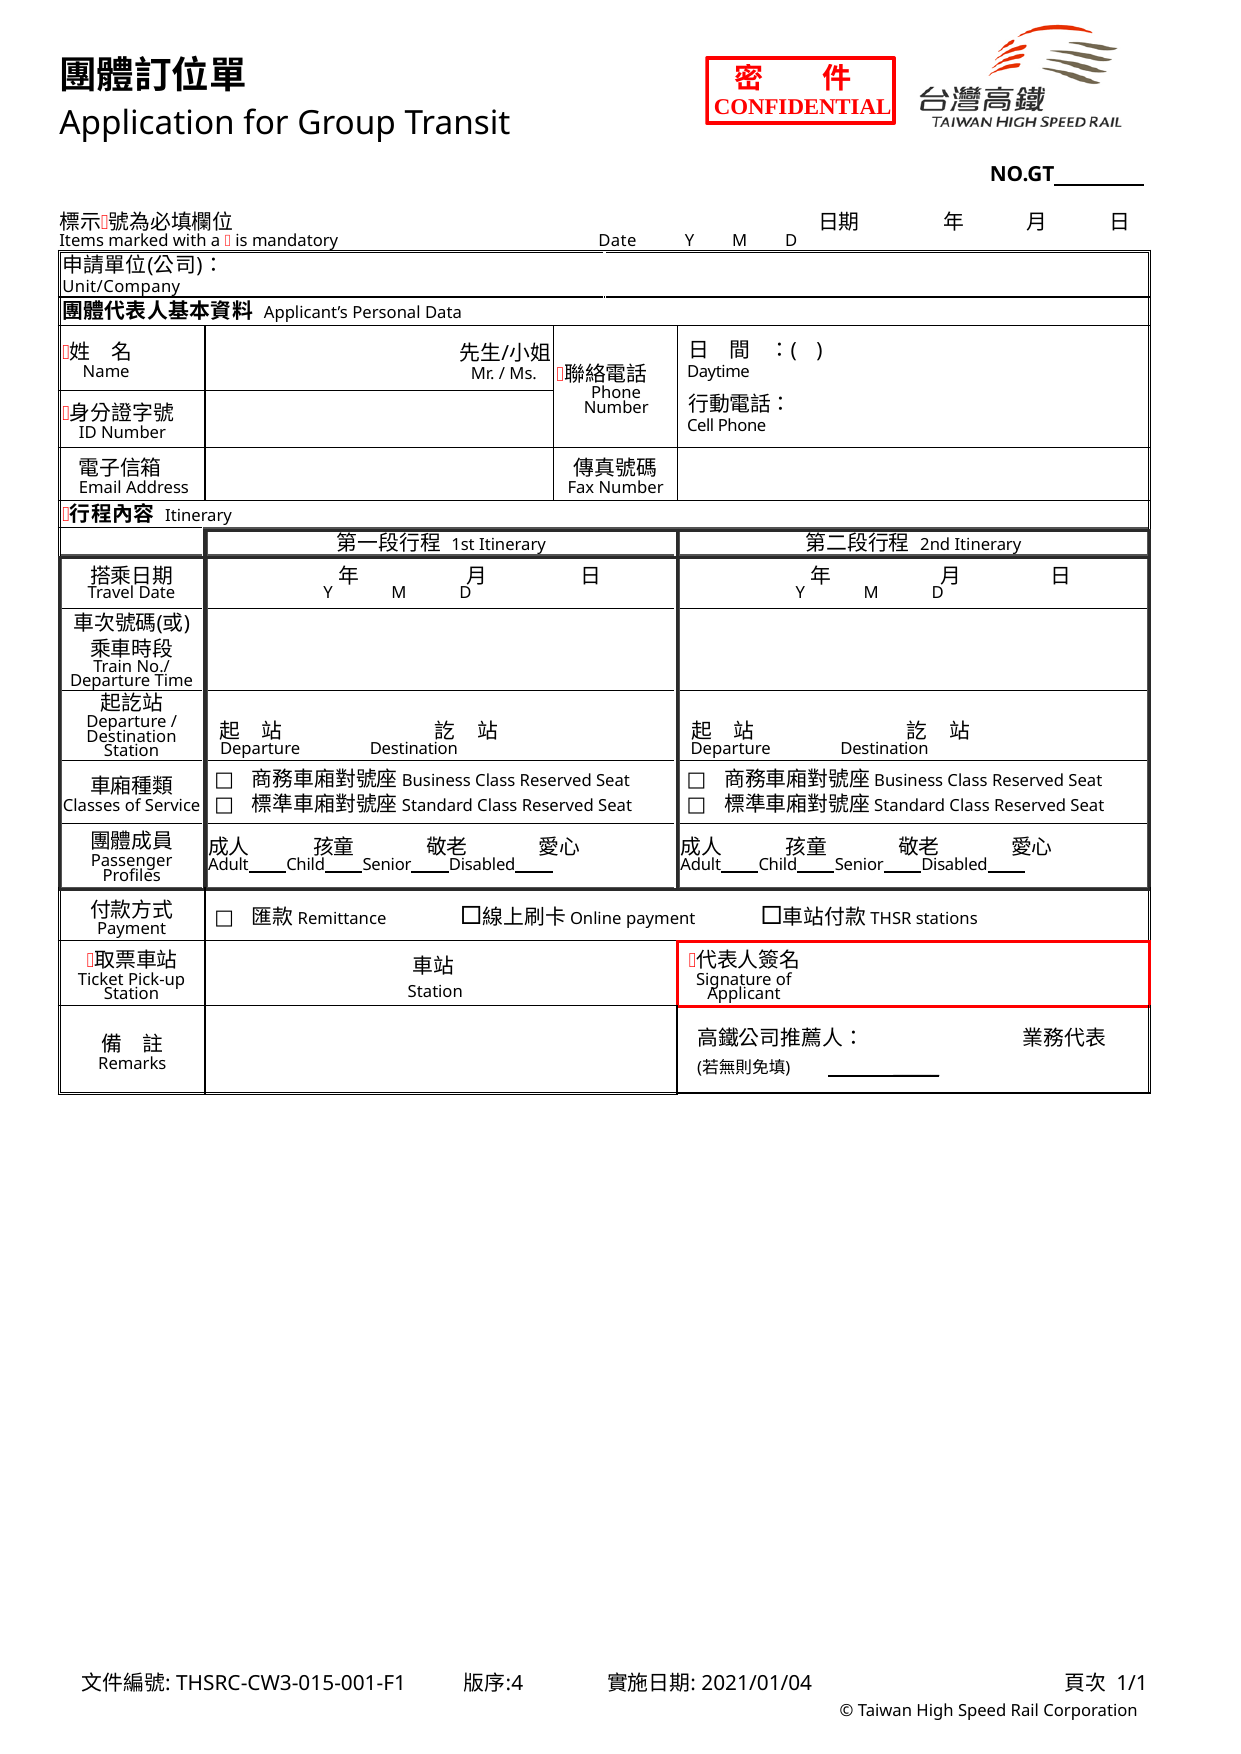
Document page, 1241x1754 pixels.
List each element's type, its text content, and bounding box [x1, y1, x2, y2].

table_cell 電子信箱 Email Address [61, 448, 204, 500]
table_header 申請單位(公司)： Unit/Company [61, 253, 603, 296]
table_cell [678, 448, 1148, 500]
table_cell 行程內容 Itinerary [61, 501, 1148, 527]
table_cell 付款方式 Payment [61, 893, 204, 940]
table_cell 起 站 訖 站 Departure Destination [208, 691, 674, 759]
text 標示號為必填欄位 日期 年 月 日 [59, 214, 1144, 233]
table_cell 代表人簽名 Signature of Applicant [679, 943, 811, 1005]
table_cell 取票車站 Ticket Pick-up Station [61, 941, 204, 1005]
table_cell 日 間 ：( ) Daytime 行動電話： Cell Phone [678, 326, 1148, 447]
table_cell 團體成員 Passenger Profiles [62, 824, 202, 887]
table_cell 先生/小姐 Mr. / Ms. [206, 326, 553, 390]
table_cell 車站 Station [206, 941, 676, 1005]
text Items marked with a  is mandatory Date Y M D [59, 233, 1144, 249]
table_cell [206, 448, 553, 500]
table_cell 備 註 Remarks [61, 1006, 204, 1092]
table_cell 商務車廂對號座Business Class Reserved Seat 標準車廂對號座Standard Class Reserved Seat [680, 761, 1147, 823]
table_cell 團體代表人基本資料 Applicant’s Personal Data [61, 298, 1148, 325]
table_cell 第一段行程 1st Itinerary [208, 533, 674, 554]
table_cell 車廂種類 Classes of Service [62, 761, 202, 823]
table_cell [208, 609, 674, 690]
table_cell [680, 609, 1147, 690]
table_cell [206, 1006, 676, 1092]
table_cell 搭乘日期 Travel Date [62, 560, 202, 608]
table_cell 姓 名 Name [61, 326, 204, 390]
table_header [606, 253, 1148, 296]
table_cell 車次號碼(或) 乘車時段 Train No./ Departure Time [62, 609, 202, 690]
table_cell [811, 943, 1148, 1005]
table_cell 成人 孩童 敬老 愛心 Adult Child Senior Disabled [208, 824, 674, 887]
table_cell 第二段行程 2nd Itinerary [680, 533, 1147, 554]
table_cell 高鐵公司推薦人： 業務代表 (若無則免填) _____ [678, 1008, 1148, 1092]
table_cell 起 站 訖 站 Departure Destination [680, 691, 1147, 759]
table_cell 商務車廂對號座Business Class Reserved Seat 標準車廂對號座Standard Class Reserved Seat [208, 761, 674, 823]
table_cell 年 月 日 Y M D [208, 560, 674, 608]
table_cell 起訖站 Departure / Destination Station [62, 691, 202, 759]
table_cell [61, 528, 202, 554]
table_cell 年 月 日 Y M D [680, 560, 1147, 608]
table_cell 匯款Remittance 線上刷卡Online payment 車站付款THSR stations [206, 893, 1148, 940]
table_cell 傳真號碼 Fax Number [554, 448, 677, 500]
table_cell [206, 391, 553, 447]
table_cell 聯絡電話 Phone Number [554, 326, 677, 447]
table_cell 身分證字號 ID Number [61, 391, 204, 447]
table_cell 成人 孩童 敬老 愛心 Adult Child Senior Disabled [680, 824, 1147, 887]
